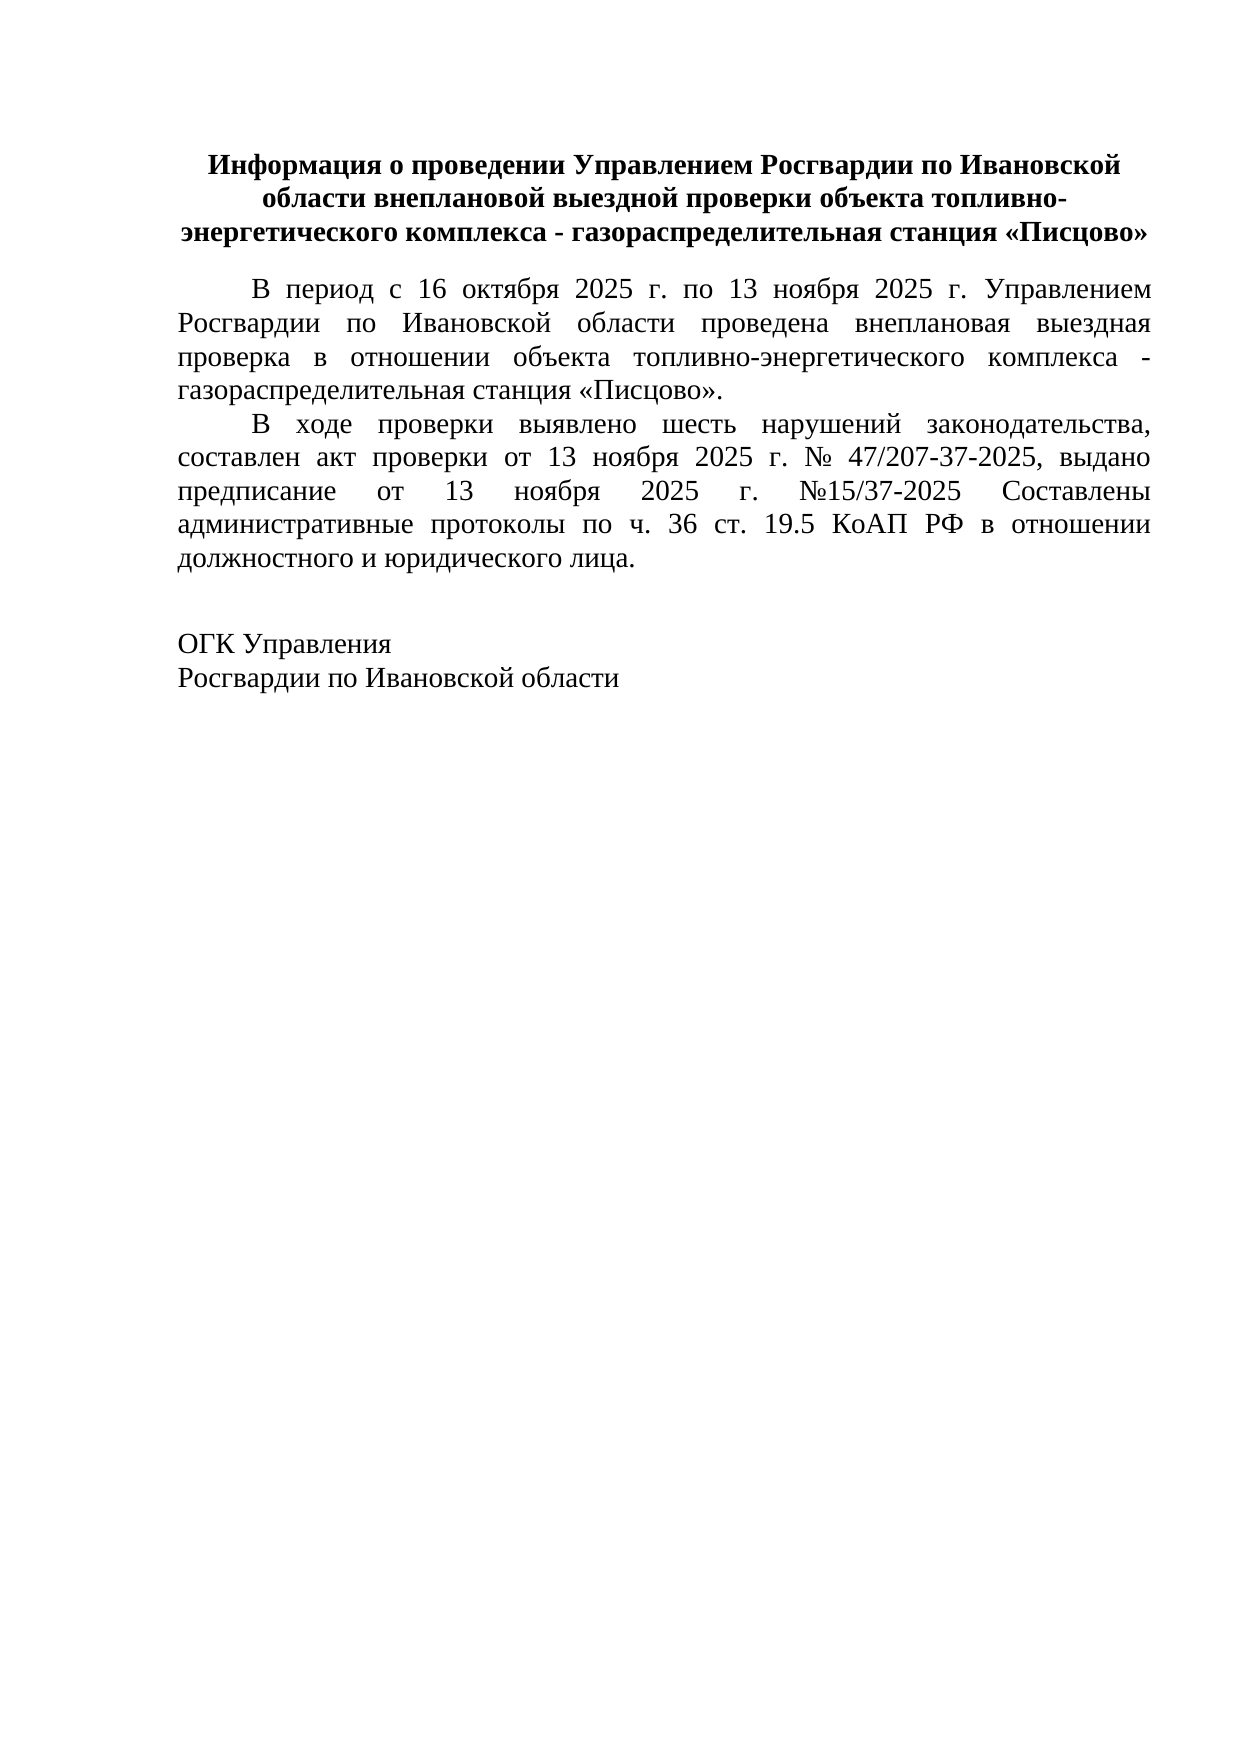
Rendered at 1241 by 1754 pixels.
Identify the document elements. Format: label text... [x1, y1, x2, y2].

text В период с 16 октября 2025 г. по 13 ноября 2025 г. Управлением Росгвардии по Ивановской области проведена внеплановая выездная проверка в отношении объекта топливно-энергетического комплекса - газораспределительная станция «Писцово». [177, 272, 1152, 406]
text Информация о проведении Управлением Росгвардии по Ивановской области внеплановой выездной проверки объекта топливно-энергетического комплекса - газораспределительная станция «Писцово» [177, 147, 1152, 247]
text Росгвардии по Ивановской области [177, 660, 1152, 693]
text В ходе проверки выявлено шесть нарушений законодательства, составлен акт проверки от 13 ноября 2025 г. № 47/207-37-2025, выдано предписание от 13 ноября 2025 г. №15/37-2025 Составлены административные протоколы по ч. 36 ст. 19.5 КоАП РФ в отношении должностного и юридического лица. [177, 406, 1152, 573]
text ОГК Управления [177, 626, 1152, 660]
